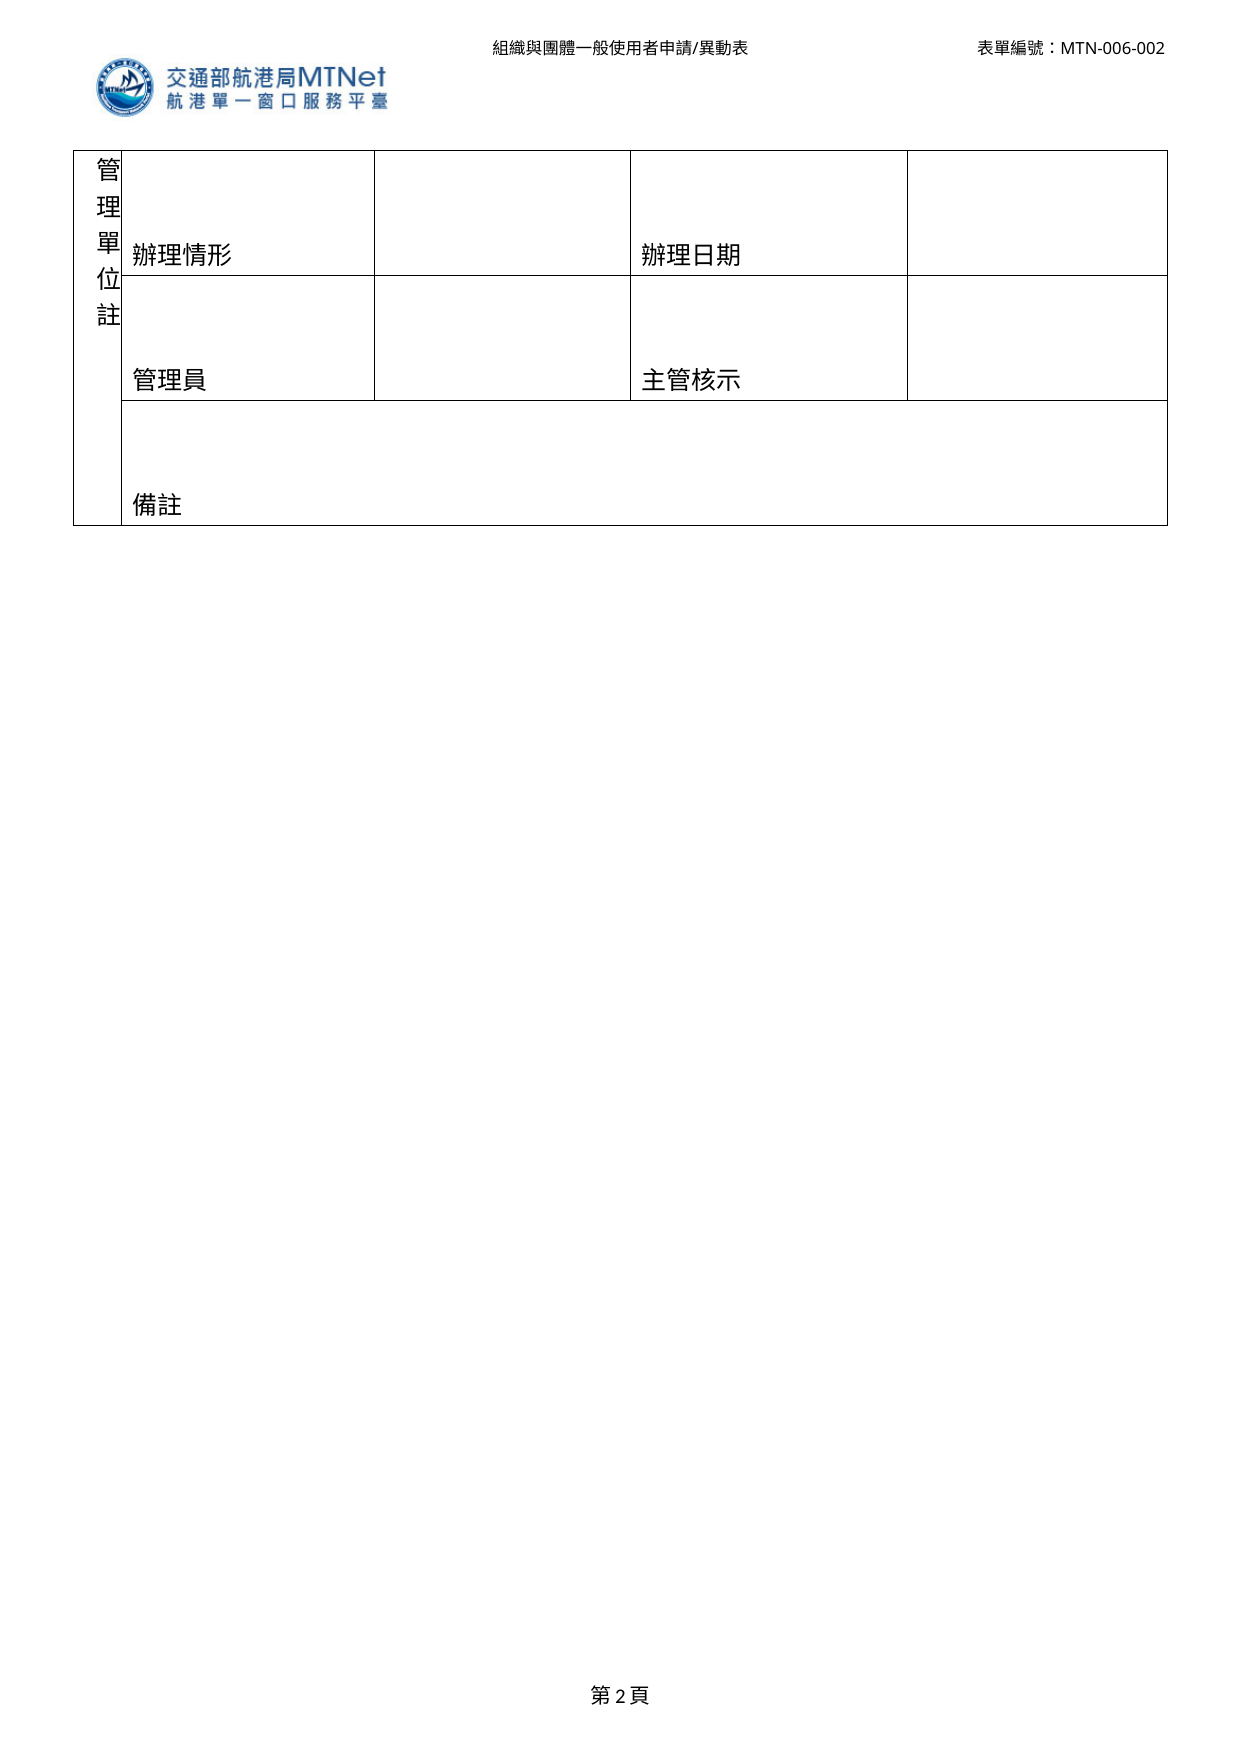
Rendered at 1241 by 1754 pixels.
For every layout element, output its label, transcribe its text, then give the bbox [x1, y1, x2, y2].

table_header [908, 151, 1167, 275]
table_cell 主管核示 [631, 276, 907, 400]
table_cell 管理員 [122, 276, 374, 400]
table_header [375, 151, 630, 275]
table_header 管理單位註 [74, 151, 121, 525]
table_header 辦理情形 [122, 151, 374, 275]
table_cell 備註 [122, 401, 1167, 525]
table_cell [375, 276, 630, 400]
table_cell [908, 276, 1167, 400]
table_header 辦理日期 [631, 151, 907, 275]
